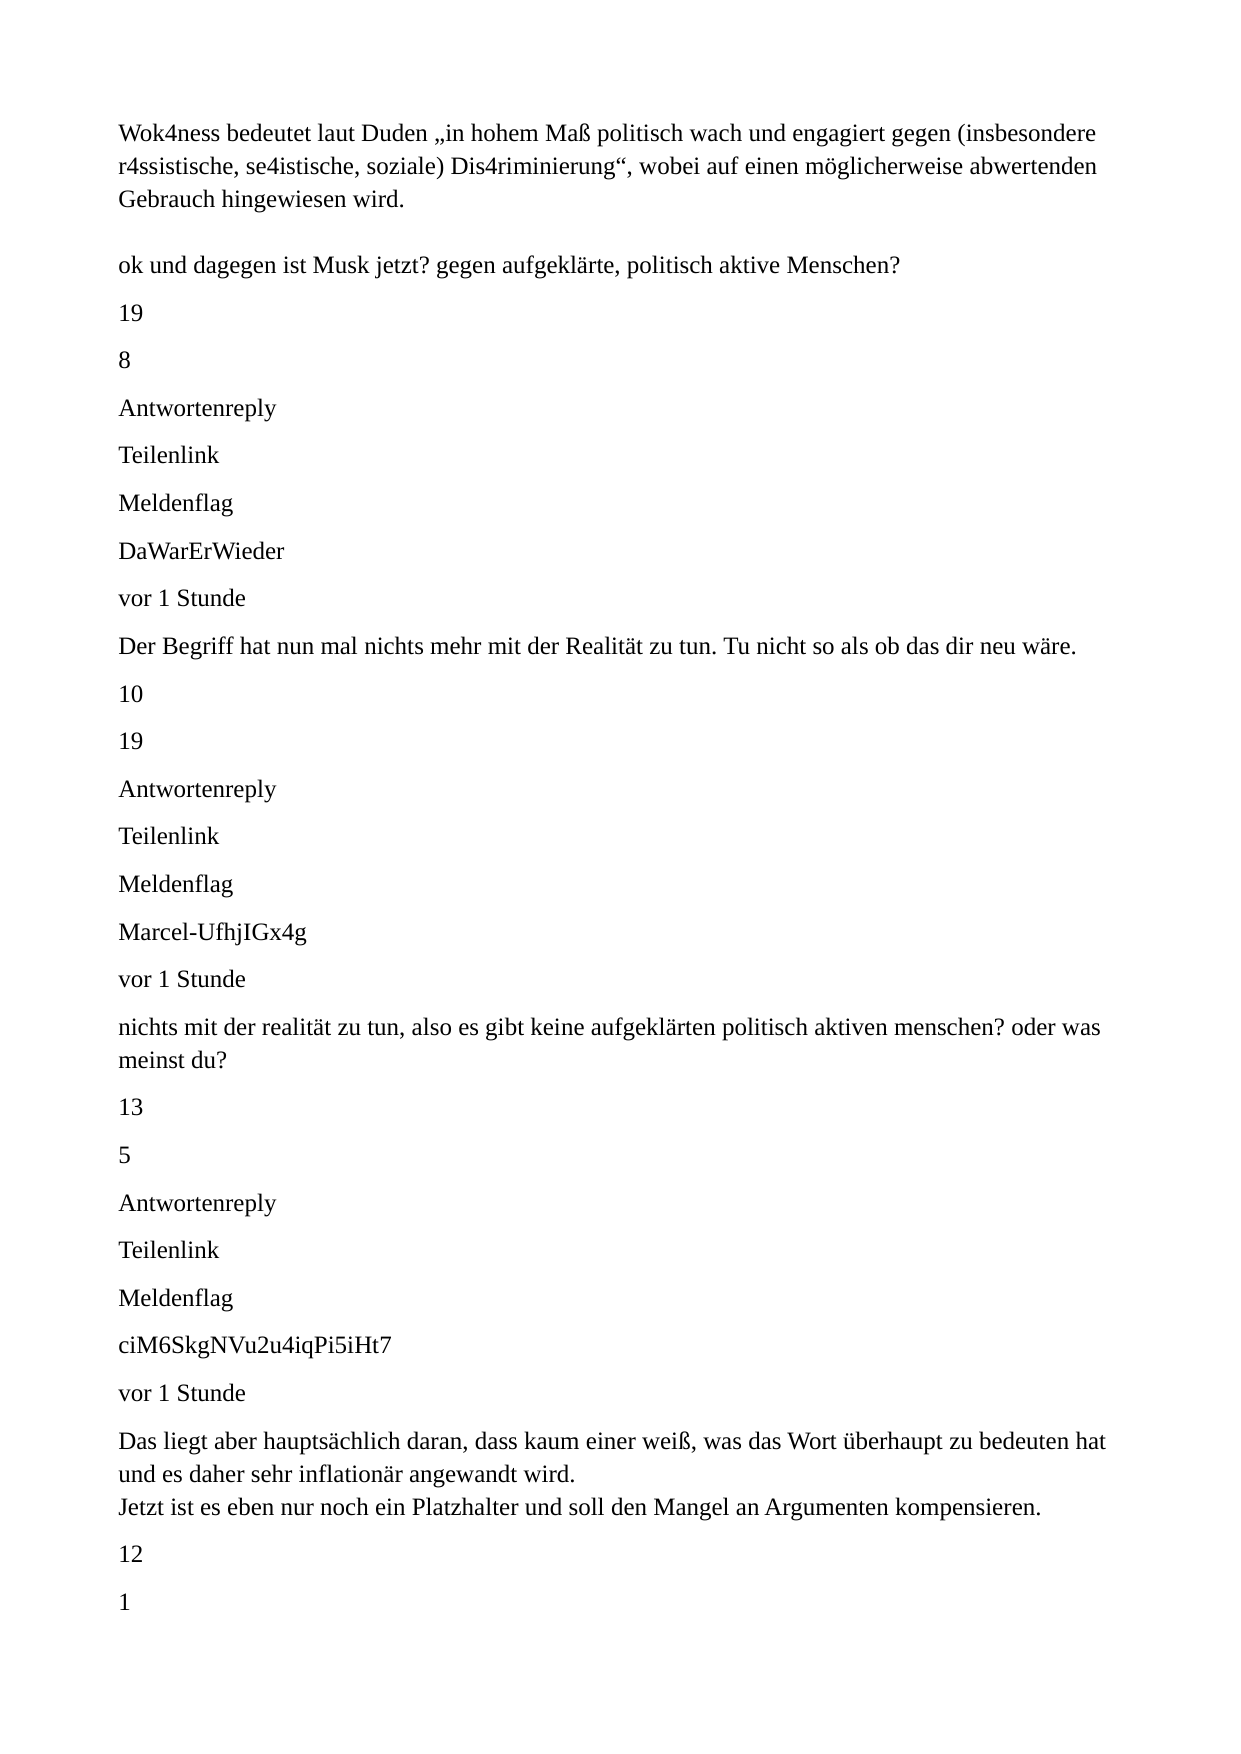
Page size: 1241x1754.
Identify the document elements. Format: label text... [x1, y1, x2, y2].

text Antwortenreply [118, 393, 1122, 422]
text Meldenflag [118, 869, 1122, 898]
text Der Begriff hat nun mal nichts mehr mit der Realität zu tun. Tu nicht so als ob das dir neu wäre. [118, 631, 1122, 660]
text Antwortenreply [118, 1188, 1122, 1216]
text vor 1 Stunde [118, 964, 1122, 993]
text Antwortenreply [118, 774, 1122, 803]
text 10 [118, 679, 1122, 707]
text 5 [118, 1140, 1122, 1169]
text Teilenlink [118, 1235, 1122, 1264]
text Teilenlink [118, 821, 1122, 850]
text Meldenflag [118, 1283, 1122, 1312]
text 19 [118, 298, 1122, 327]
text Marcel-UfhjIGx4g [118, 917, 1122, 945]
text Teilenlink [118, 441, 1122, 469]
text 1 [118, 1587, 1122, 1616]
text Wok4ness bedeutet laut Duden „in hohem Maß politisch wach und engagiert gegen (insbesondere r4ssistische, se4istische, soziale) Dis4riminierung“, wobei auf einen möglicherweise abwertenden Gebrauch hingewiesen wird. ok und dagegen ist Musk jetzt? gegen aufgeklärte, politisch aktive Menschen? [118, 118, 1122, 279]
text DaWarErWieder [118, 536, 1122, 564]
text Das liegt aber hauptsächlich daran, dass kaum einer weiß, was das Wort überhaupt zu bedeuten hat und es daher sehr inflationär angewandt wird. Jetzt ist es eben nur noch ein Platzhalter und soll den Mangel an Argumenten kompensieren. [118, 1426, 1122, 1521]
text Meldenflag [118, 488, 1122, 517]
text vor 1 Stunde [118, 1378, 1122, 1407]
text 13 [118, 1092, 1122, 1121]
text 12 [118, 1539, 1122, 1568]
text nichts mit der realität zu tun, also es gibt keine aufgeklärten politisch aktiven menschen? oder was meinst du? [118, 1012, 1122, 1074]
text 19 [118, 726, 1122, 755]
text vor 1 Stunde [118, 583, 1122, 612]
text ciM6SkgNVu2u4iqPi5iHt7 [118, 1331, 1122, 1359]
text 8 [118, 345, 1122, 374]
